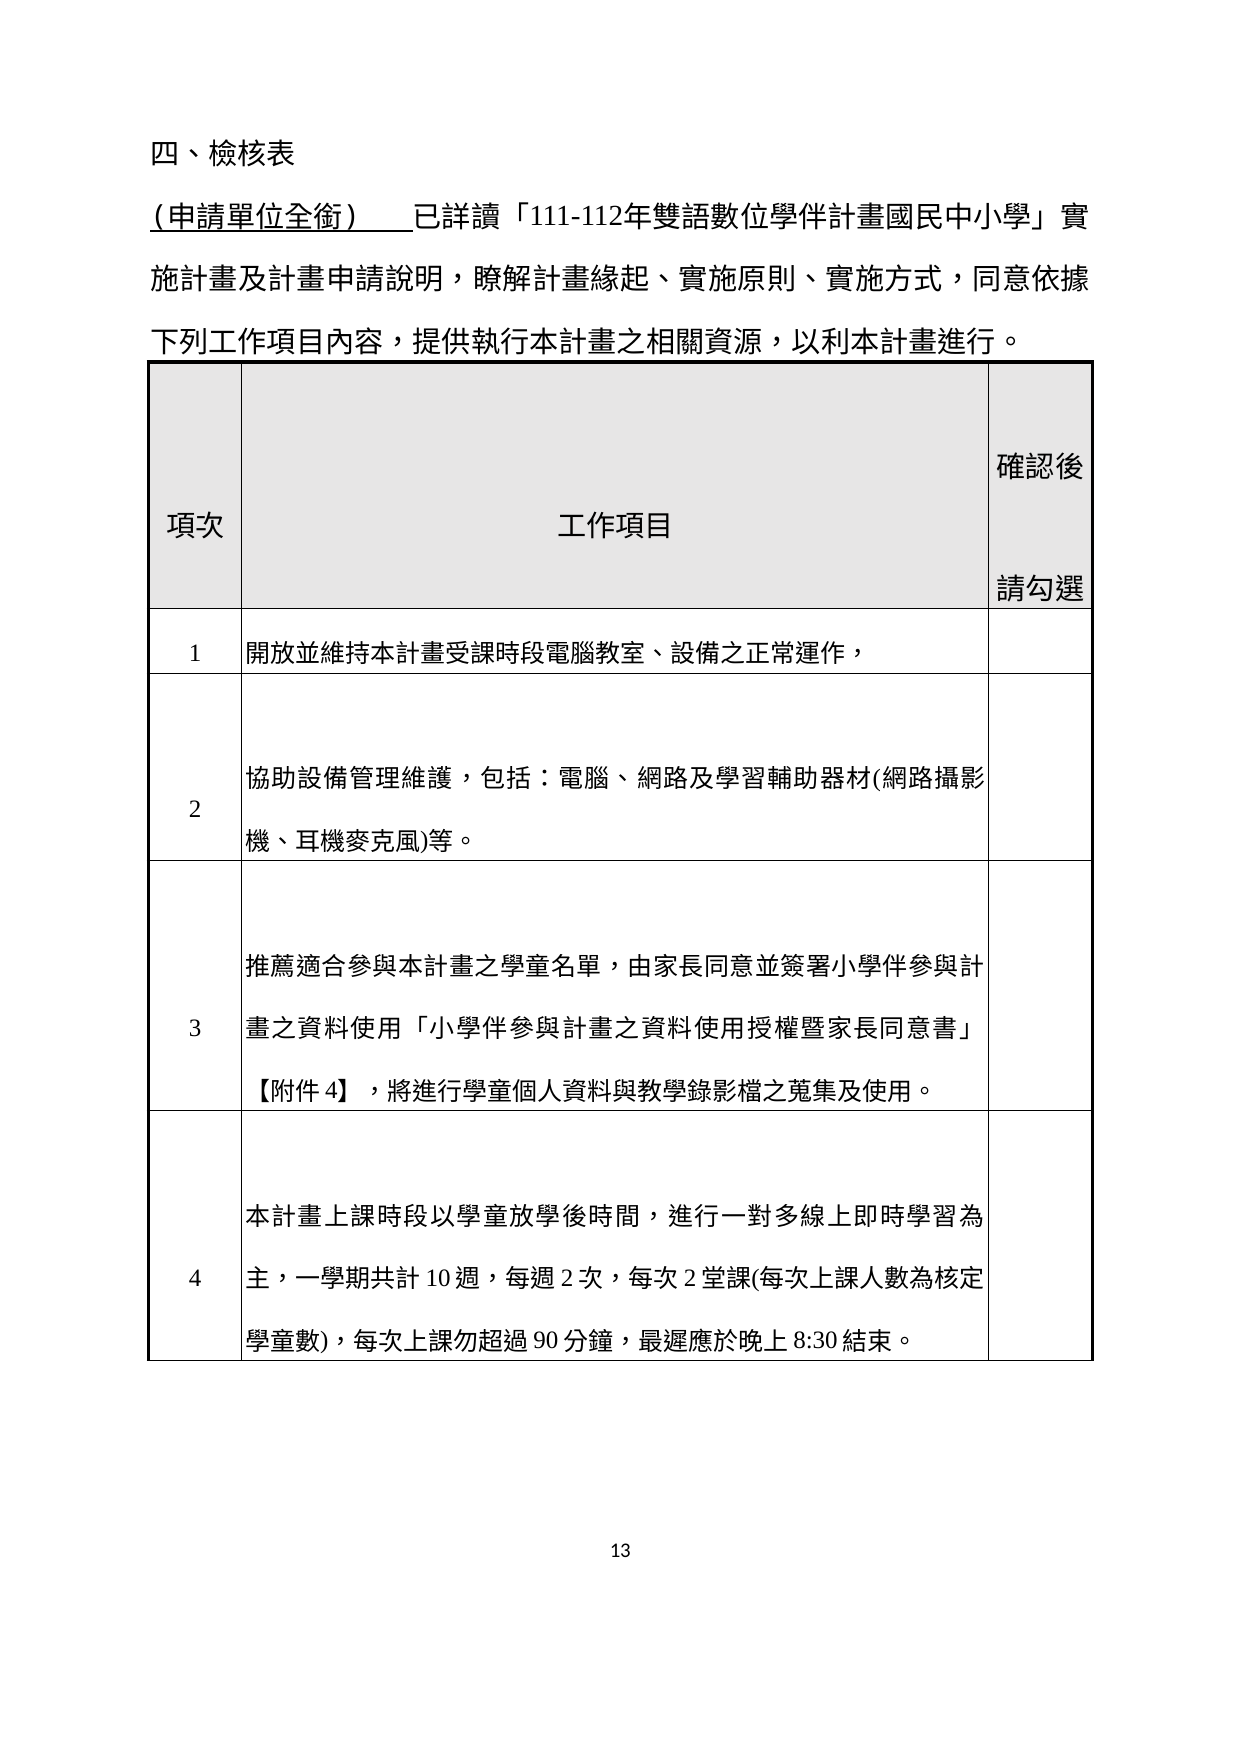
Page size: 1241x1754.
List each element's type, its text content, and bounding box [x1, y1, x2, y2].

table_cell 2 [150, 674, 241, 860]
table_cell 協助設備管理維護，包括：電腦、網路及學習輔助器材(網路攝影機、耳機麥克風)等。 [242, 674, 988, 860]
table_header 項次 [150, 364, 241, 608]
table_cell 3 [150, 861, 241, 1110]
table_header 工作項目 [242, 364, 988, 608]
table_cell [989, 609, 1091, 673]
table_cell 推薦適合參與本計畫之學童名單，由家長同意並簽署小學伴參與計畫之資料使用「小學伴參與計畫之資料使用授權暨家長同意書」【附件4】，將進行學童個人資料與教學錄影檔之蒐集及使用。 [242, 861, 988, 1110]
table_cell [989, 861, 1091, 1110]
table_cell 開放並維持本計畫受課時段電腦教室、設備之正常運作， [242, 609, 988, 673]
table_cell 4 [150, 1111, 241, 1360]
table_cell [989, 1111, 1091, 1360]
table_cell 本計畫上課時段以學童放學後時間，進行一對多線上即時學習為主，一學期共計10週，每週2次，每次2堂課(每次上課人數為核定學童數)，每次上課勿超過90分鐘，最遲應於晚上8:30結束。 [242, 1111, 988, 1360]
table_cell [989, 674, 1091, 860]
text (申請單位全銜) 已詳讀「111-112年雙語數位學伴計畫國民中小學」實施計畫及計畫申請說明，瞭解計畫緣起、實施原則、實施方式，同意依據下列工作項目內容，提供執行本計畫之相關資源，以利本計畫進行。 [150, 173, 1090, 360]
table_header 確認後 請勾選 [989, 364, 1091, 608]
table_cell 1 [150, 609, 241, 673]
text 四、檢核表 [150, 110, 1041, 173]
